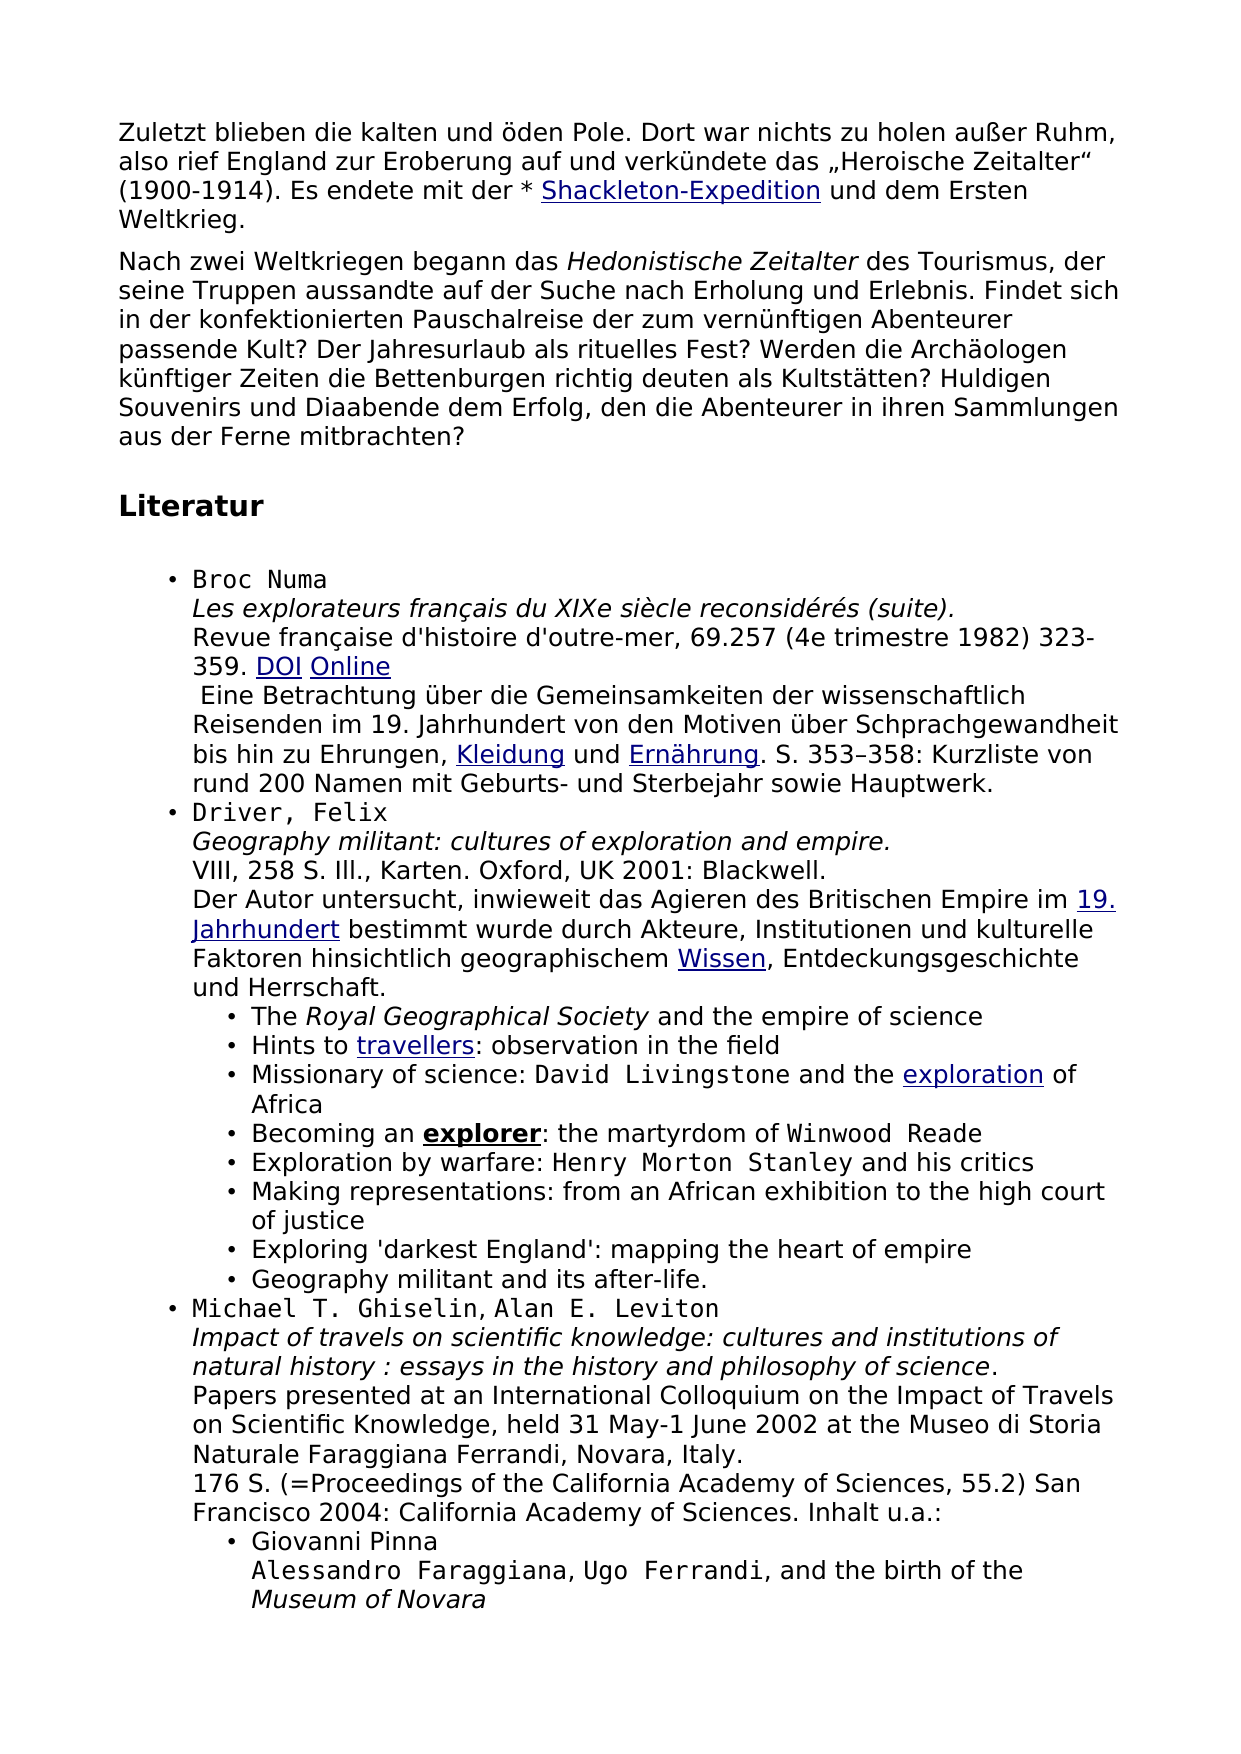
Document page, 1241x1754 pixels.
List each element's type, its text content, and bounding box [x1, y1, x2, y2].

list Missionary of science: David Livingstone and the exploration of Africa [236, 1061, 1122, 1119]
text Nach zwei Weltkriegen begann das Hedonistische Zeitalter des Tourismus, der seine Truppen aussandte auf der Suche nach Erholung und Erlebnis. Findet sich in der konfektionierten Pauschalreise der zum vernünftigen Abenteurer passende Kult? Der Jahresurlaub als rituelles Fest? Werden die Archäologen künftiger Zeiten die Bettenburgen richtig deuten als Kultstätten? Huldigen Souvenirs und Diaabende dem Erfolg, den die Abenteurer in ihren Sammlungen aus der Ferne mitbrachten? [118, 247, 1122, 451]
list Exploring 'darkest England': mapping the heart of empire [236, 1236, 1122, 1265]
list Michael T. Ghiselin, Alan E. Leviton Impact of travels on scientific knowledge: cultures and institutions of natural history : essays in the history and philosophy of science. Papers presented at an International Colloquium on the Impact of Travels on Scientific Knowledge, held 31 May-1 June 2002 at the Museo di Storia Naturale Faraggiana Ferrandi, Novara, Italy. 176 S. (=Proceedings of the California Academy of Sciences, 55.2) San Francisco 2004: California Academy of Sciences. Inhalt u.a.: [177, 1294, 1122, 1527]
list Broc Numa Les explorateurs français du XIXe siècle reconsidérés (suite). Revue française d'histoire d'outre-mer, 69.257 (4e trimestre 1982) 323-359. DOI Online Eine Betrachtung über die Gemeinsamkeiten der wissenschaftlich Reisenden im 19. Jahrhundert von den Motiven über Schprachgewandheit bis hin zu Ehrungen, Kleidung und Ernährung. S. 353–358: Kurzliste von rund 200 Namen mit Geburts- und Sterbejahr sowie Hauptwerk. [177, 565, 1122, 798]
list Becoming an explorer: the martyrdom of Winwood Reade [236, 1119, 1122, 1148]
list Hints to travellers: observation in the field [236, 1032, 1122, 1061]
list Geography militant and its after-life. [236, 1265, 1122, 1294]
text Zuletzt blieben die kalten und öden Pole. Dort war nichts zu holen außer Ruhm, also rief England zur Eroberung auf und verkündete das „Heroische Zeitalter“ (1900-1914). Es endete mit der * Shackleton-Expedition und dem Ersten Weltkrieg. [118, 118, 1122, 235]
list Driver, Felix Geography militant: cultures of exploration and empire. VIII, 258 S. Ill., Karten. Oxford, UK 2001: Blackwell. Der Autor untersucht, inwieweit das Agieren des Britischen Empire im 19. Jahrhundert bestimmt wurde durch Akteure, Institutionen und kulturelle Faktoren hinsichtlich geographischem Wissen, Entdeckungsgeschichte und Herrschaft. [177, 798, 1122, 1002]
list Making representations: from an African exhibition to the high court of justice [236, 1177, 1122, 1236]
list Giovanni Pinna Alessandro Faraggiana, Ugo Ferrandi, and the birth of the Museum of Novara [236, 1527, 1122, 1615]
list The Royal Geographical Society and the empire of science [236, 1002, 1122, 1032]
list Exploration by warfare: Henry Morton Stanley and his critics [236, 1148, 1122, 1177]
subtitle Literatur [118, 489, 1122, 523]
